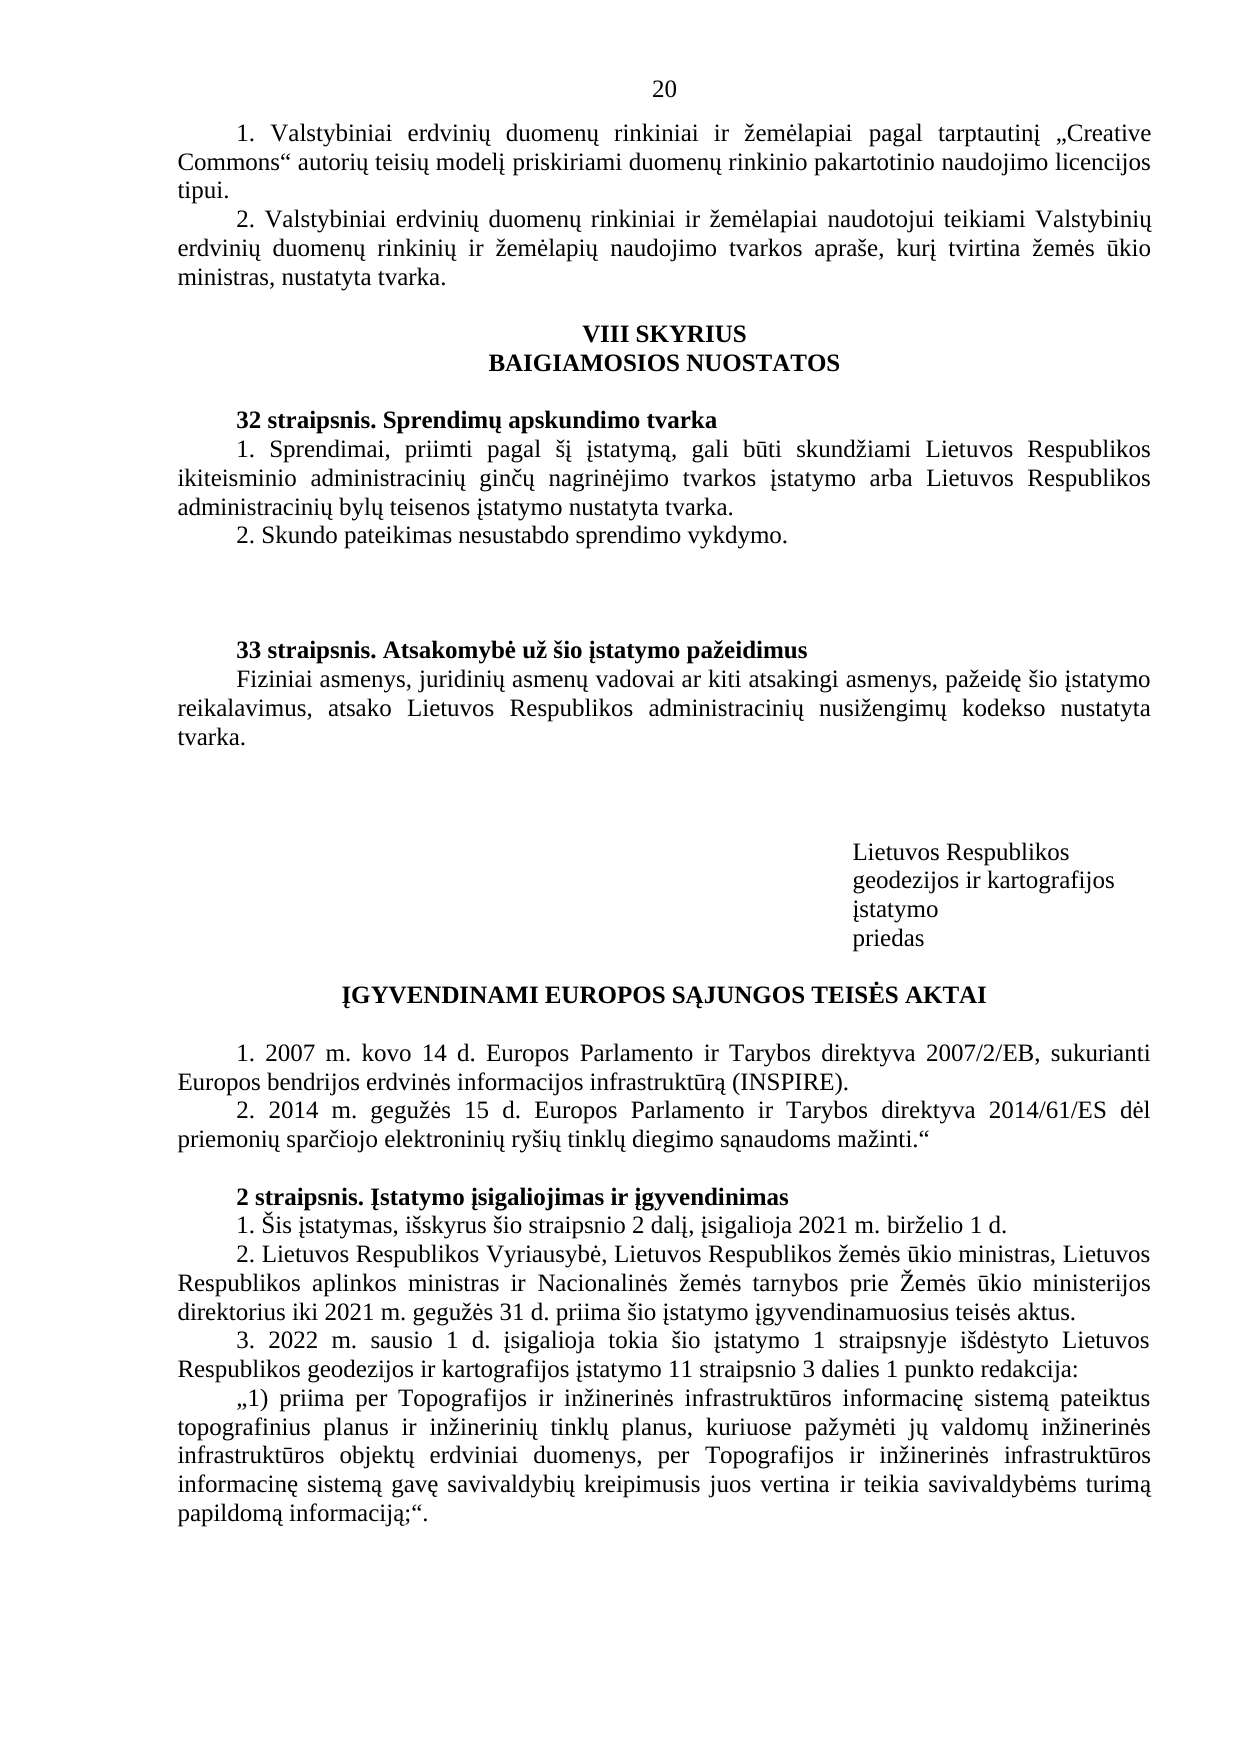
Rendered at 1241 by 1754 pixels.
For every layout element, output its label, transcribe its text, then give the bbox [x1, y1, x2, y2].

text 2. Valstybiniai erdvinių duomenų rinkiniai ir žemėlapiai naudotojui teikiami Valstybinių erdvinių duomenų rinkinių ir žemėlapių naudojimo tvarkos apraše, kurį tvirtina žemės ūkio ministras, nustatyta tvarka. [177, 204, 1152, 291]
text 2. Lietuvos Respublikos Vyriausybė, Lietuvos Respublikos žemės ūkio ministras, Lietuvos Respublikos aplinkos ministras ir Nacionalinės žemės tarnybos prie Žemės ūkio ministerijos direktorius iki 2021 m. gegužės 31 d. priima šio įstatymo įgyvendinamuosius teisės aktus. [177, 1239, 1152, 1326]
text geodezijos ir kartografijos [784, 866, 1152, 894]
text 1. Valstybiniai erdvinių duomenų rinkiniai ir žemėlapiai pagal tarptautinį „Creative Commons“ autorių teisių modelį priskiriami duomenų rinkinio pakartotinio naudojimo licencijos tipui. [177, 118, 1152, 204]
text 1. Sprendimai, priimti pagal šį įstatymą, gali būti skundžiami Lietuvos Respublikos ikiteisminio administracinių ginčų nagrinėjimo tvarkos įstatymo arba Lietuvos Respublikos administracinių bylų teisenos įstatymo nustatyta tvarka. [177, 434, 1152, 521]
text įstatymo [784, 894, 1152, 923]
text 33 straipsnis. Atsakomybė už šio įstatymo pažeidimus [177, 636, 1152, 664]
text 1. 2007 m. kovo 14 d. Europos Parlamento ir Tarybos direktyva 2007/2/EB, sukurianti Europos bendrijos erdvinės informacijos infrastruktūrą (INSPIRE). [177, 1038, 1152, 1096]
text ĮGYVENDINAMI EUROPOS SĄJUNGOS TEISĖS AKTAI [177, 981, 1152, 1009]
text 2. 2014 m. gegužės 15 d. Europos Parlamento ir Tarybos direktyva 2014/61/ES dėl priemonių sparčiojo elektroninių ryšių tinklų diegimo sąnaudoms mažinti.“ [177, 1096, 1152, 1153]
text „1) priima per Topografijos ir inžinerinės infrastruktūros informacinę sistemą pateiktus topografinius planus ir inžinerinių tinklų planus, kuriuose pažymėti jų valdomų inžinerinės infrastruktūros objektų erdviniai duomenys, per Topografijos ir inžinerinės infrastruktūros informacinę sistemą gavę savivaldybių kreipimusis juos vertina ir teikia savivaldybėms turimą papildomą informaciją;“. [177, 1383, 1152, 1527]
text VIII SKYRIUS [177, 319, 1152, 348]
text 2. Skundo pateikimas nesustabdo sprendimo vykdymo. [177, 521, 1152, 549]
text 2 straipsnis. Įstatymo įsigaliojimas ir įgyvendinimas [177, 1182, 1152, 1211]
text 1. Šis įstatymas, išskyrus šio straipsnio 2 dalį, įsigalioja 2021 m. birželio 1 d. [177, 1211, 1152, 1239]
text 3. 2022 m. sausio 1 d. įsigalioja tokia šio įstatymo 1 straipsnyje išdėstyto Lietuvos Respublikos geodezijos ir kartografijos įstatymo 11 straipsnio 3 dalies 1 punkto redakcija: [177, 1326, 1152, 1383]
text Lietuvos Respublikos [784, 837, 1152, 866]
text BAIGIAMOSIOS NUOSTATOS [177, 348, 1152, 377]
text 32 straipsnis. Sprendimų apskundimo tvarka [177, 406, 1152, 434]
text Fiziniai asmenys, juridinių asmenų vadovai ar kiti atsakingi asmenys, pažeidę šio įstatymo reikalavimus, atsako Lietuvos Respublikos administracinių nusižengimų kodekso nustatyta tvarka. [177, 664, 1152, 751]
text priedas [784, 923, 1152, 952]
